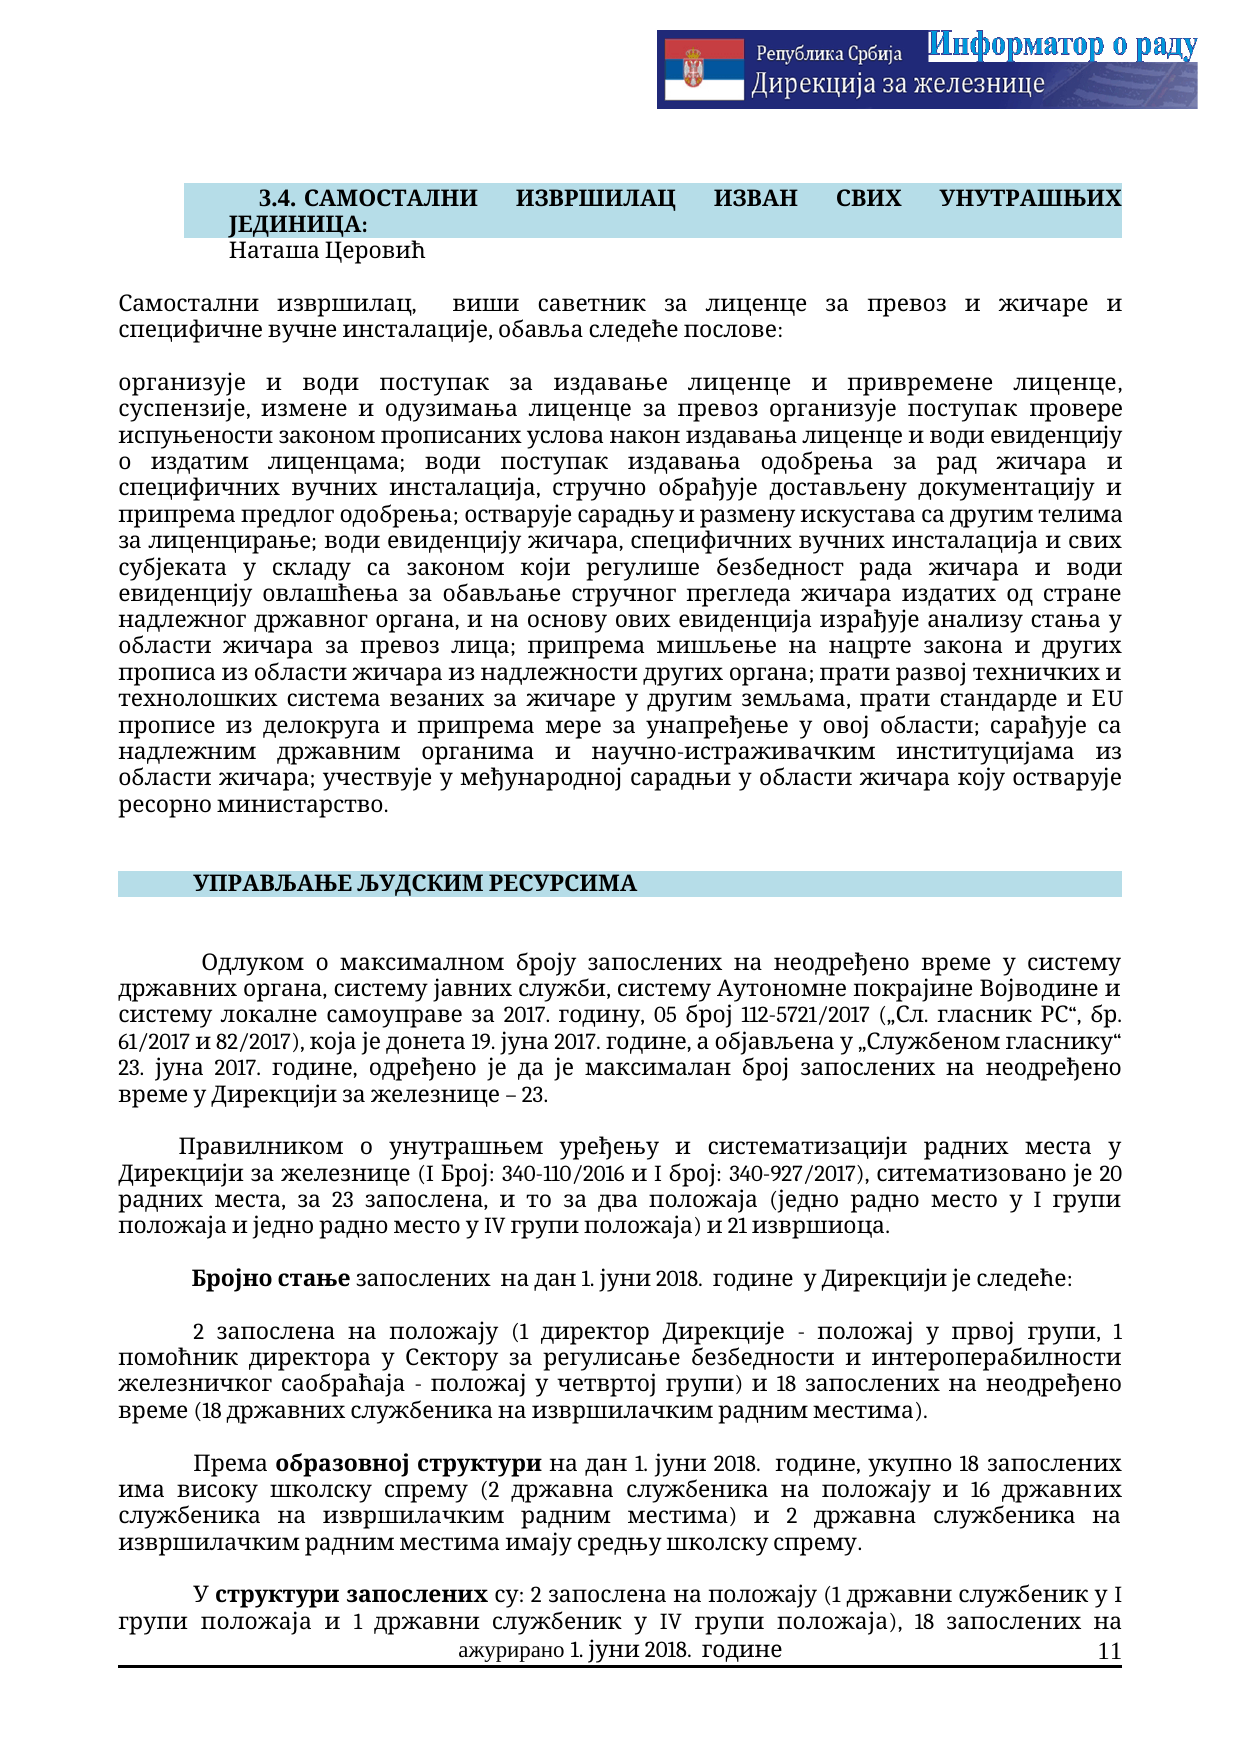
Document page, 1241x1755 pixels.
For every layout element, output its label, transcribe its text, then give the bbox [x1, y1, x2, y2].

text Наташа Церовић [229, 238, 1122, 264]
text организује и води поступак за издавање лиценце и привремене лиценце, суспензије, измене и одузимања лиценце за превоз организује поступак провере испуњености законом прописаних услова након издавања лиценце и води евиденцију о издатим лиценцама; води поступак издавања одобрења за рад жичара и специфичних вучних инсталација, стручно обрађује достављену документацију и припрема предлог одобрења; остварује сарадњу и размену искустава са другим телима за лиценцирање; води евиденцију жичара, специфичних вучних инсталација и свих субјеката у складу са законом који регулише безбедност рада жичара и води евиденцију овлашћења за обављање стручног прегледа жичара издатих од стране надлежног државног органа, и на основу ових евиденција израђује анализу стања у области жичара за превоз лица; припрема мишљење на нацрте закона и других прописа из области жичара из надлежности других органа; прати развој техничких и технолошких система везаних за жичаре у другим земљама, прати стандарде и ЕU прописе из делокруга и припрема мере за унапређење у овој области; сарађује са надлежним државним органима и научно-истраживачким институцијама из области жичара; учествује у међународној сарадњи у области жичара коју остварује ресорно министарство. [118, 370, 1123, 818]
text Бројно стање запослених на дан 1. јуни 2018. године у Дирекцији је следеће: [118, 1266, 1121, 1292]
text Одлуком о максималном броју запослених на неодређено време у систему државних органа, систему јавних служби, систему Аутономне покрајине Војводине и систему локалне самоуправе за 2017. годину, 05 број 112-5721/2017 („Сл. гласник РС“, бр. 61/2017 и 82/2017), која је донета 19. јуна 2017. године, а објављена у „Службеном гласнику“ 23. јуна 2017. године, одређено је да је максималан број запослених на неодређено време у Дирекцији за железнице – 23. [118, 949, 1122, 1108]
text Правилником о унутрашњем уређењу и систематизацији радних места у Дирекцији за железнице (I Број: 340-110/2016 и I број: 340-927/2017), ситематизовано је 20 радних места, за 23 запослена, и то за два положаја (једно радно место у I групи положаја и једно радно место у IV групи положаја) и 21 извршиоца. [118, 1134, 1122, 1239]
subtitle Управљање људским ресурсима [118, 871, 1122, 897]
text У структури запослених су: 2 запослена на положају (1 државни службеник у I групи положаја и 1 државни службеник у IV групи положаја), 18 запослених на [118, 1582, 1122, 1635]
subtitle самостални извршилац изван свих унутрашњих јединица: [184, 183, 1122, 238]
text 2 запослена на положају (1 директор Дирекције - положај у првој групи, 1 помоћник директора у Сектору за регулисање безбедности и интероперабилности железничког саобраћаја - положај у четвртој групи) и 18 запослених на неодређено време (18 државних службеника на извршилачким радним местима). [118, 1318, 1122, 1424]
text Самостални извршилац, виши саветник за лиценце за превоз и жичаре и специфичне вучне инсталације, обавља следеће послове: [118, 291, 1123, 343]
text Према образовној структури на дан 1. јуни 2018. године, укупно 18 запослених има високу школску спрему (2 државна службеника на положају и 16 државних службеника на извршилачким радним местима) и 2 државна службеника на извршилачким радним местима имају средњу школску спрему. [118, 1450, 1122, 1556]
